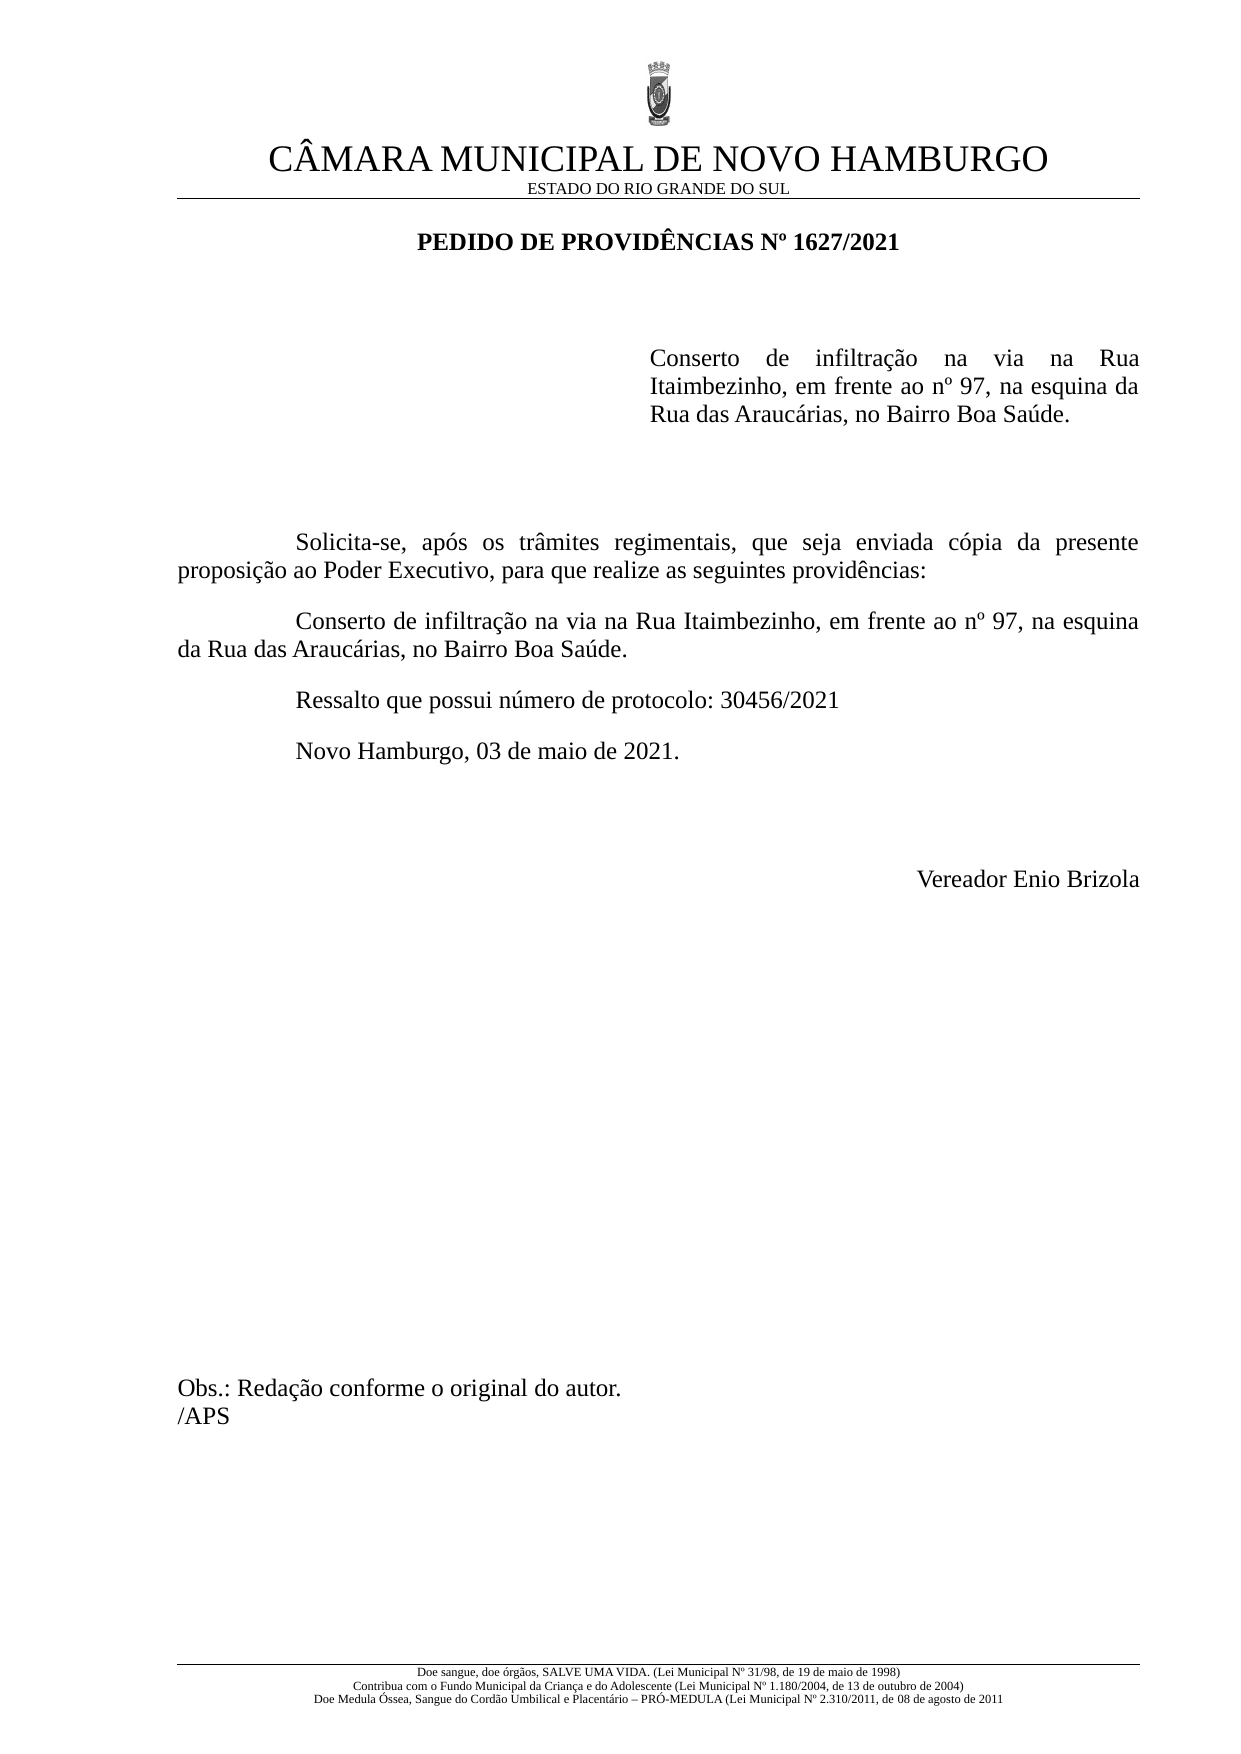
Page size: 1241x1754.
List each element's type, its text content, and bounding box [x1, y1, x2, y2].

text Solicita-se, após os trâmites regimentais, que seja enviada cópia da presente proposição ao Poder Executivo, para que realize as seguintes providências: [177, 528, 1140, 583]
text Ressalto que possui número de protocolo: 30456/2021 [177, 686, 1140, 714]
text Conserto de infiltração na via na Rua Itaimbezinho, em frente ao nº 97, na esquina da Rua das Araucárias, no Bairro Boa Saúde. [649, 344, 1140, 428]
text /APS [177, 1402, 1140, 1430]
text PEDIDO DE PROVIDÊNCIAS Nº 1627/2021 [177, 228, 1140, 256]
text Obs.: Redação conforme o original do autor. [177, 1374, 1140, 1402]
text Vereador Enio Brizola [177, 865, 1140, 893]
text Novo Hamburgo, 03 de maio de 2021. [177, 737, 1140, 765]
text Conserto de infiltração na via na Rua Itaimbezinho, em frente ao nº 97, na esquina da Rua das Araucárias, no Bairro Boa Saúde. [177, 607, 1140, 662]
